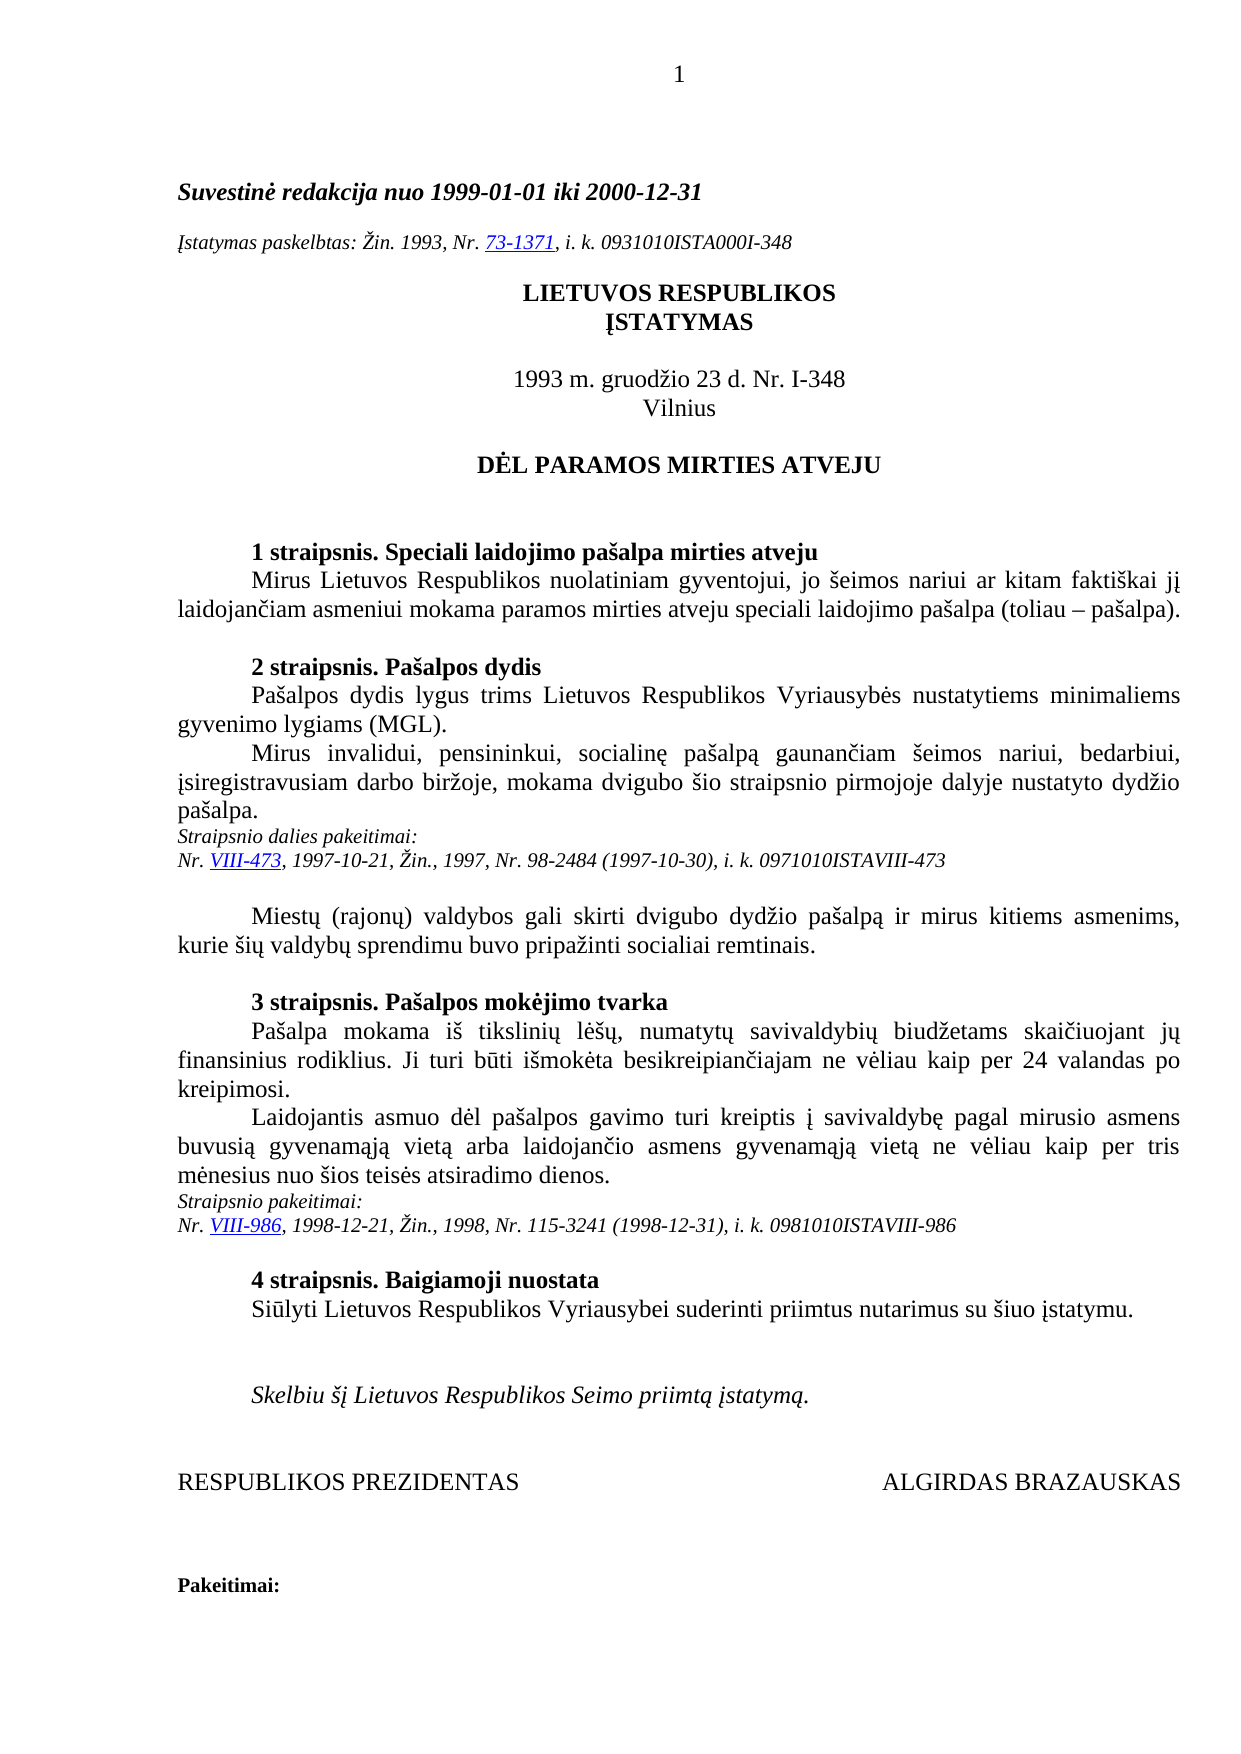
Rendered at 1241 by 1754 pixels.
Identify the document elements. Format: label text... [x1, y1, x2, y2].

text DĖL PARAMOS MIRTIES ATVEJU [177, 451, 1181, 479]
text Pašalpos dydis lygus trims Lietuvos Respublikos Vyriausybės nustatytiems minimaliems gyvenimo lygiams (MGL). [177, 681, 1181, 738]
text ĮSTATYMAS [177, 307, 1181, 336]
text 2 straipsnis. Pašalpos dydis [177, 652, 1181, 681]
text Straipsnio pakeitimai: [177, 1189, 1181, 1213]
text Mirus invalidui, pensininkui, socialinę pašalpą gaunančiam šeimos nariui, bedarbiui, įsiregistravusiam darbo biržoje, mokama dvigubo šio straipsnio pirmojoje dalyje nustatyto dydžio pašalpa. [177, 738, 1181, 824]
text Nr. VIII-986, 1998-12-21, Žin., 1998, Nr. 115-3241 (1998-12-31), i. k. 0981010ISTAVIII-986 [177, 1213, 1181, 1237]
text Mirus Lietuvos Respublikos nuolatiniam gyventojui, jo šeimos nariui ar kitam faktiškai jį laidojančiam asmeniui mokama paramos mirties atveju speciali laidojimo pašalpa (toliau – pašalpa). [177, 566, 1181, 623]
text Pašalpa mokama iš tikslinių lėšų, numatytų savivaldybių biudžetams skaičiuojant jų finansinius rodiklius. Ji turi būti išmokėta besikreipiančiajam ne vėliau kaip per 24 valandas po kreipimosi. [177, 1016, 1181, 1102]
text 1 straipsnis. Speciali laidojimo pašalpa mirties atveju [177, 537, 1181, 566]
text RESPUBLIKOS PREZIDENTAS ALGIRDAS BRAZAUSKAS [177, 1467, 1181, 1496]
text 1993 m. gruodžio 23 d. Nr. I-348 [177, 364, 1181, 393]
text Skelbiu šį Lietuvos Respublikos Seimo priimtą įstatymą. [177, 1381, 1181, 1409]
text LIETUVOS RESPUBLIKOS [177, 278, 1181, 307]
text Vilnius [177, 393, 1181, 422]
text Siūlyti Lietuvos Respublikos Vyriausybei suderinti priimtus nutarimus su šiuo įstatymu. [177, 1294, 1181, 1323]
text Nr. VIII-473, 1997-10-21, Žin., 1997, Nr. 98-2484 (1997-10-30), i. k. 0971010ISTAVIII-473 [177, 848, 1181, 872]
text Įstatymas paskelbtas: Žin. 1993, Nr. 73-1371, i. k. 0931010ISTA000I-348 [177, 230, 1181, 254]
text 4 straipsnis. Baigiamoji nuostata [177, 1266, 1181, 1294]
text Suvestinė redakcija nuo 1999-01-01 iki 2000-12-31 [177, 177, 1181, 206]
text 3 straipsnis. Pašalpos mokėjimo tvarka [177, 987, 1181, 1016]
text Laidojantis asmuo dėl pašalpos gavimo turi kreiptis į savivaldybę pagal mirusio asmens buvusią gyvenamąją vietą arba laidojančio asmens gyvenamąją vietą ne vėliau kaip per tris mėnesius nuo šios teisės atsiradimo dienos. [177, 1102, 1181, 1189]
text Pakeitimai: [177, 1572, 1181, 1597]
text Miestų (rajonų) valdybos gali skirti dvigubo dydžio pašalpą ir mirus kitiems asmenims, kurie šių valdybų sprendimu buvo pripažinti socialiai remtinais. [177, 901, 1181, 959]
text Straipsnio dalies pakeitimai: [177, 824, 1181, 848]
